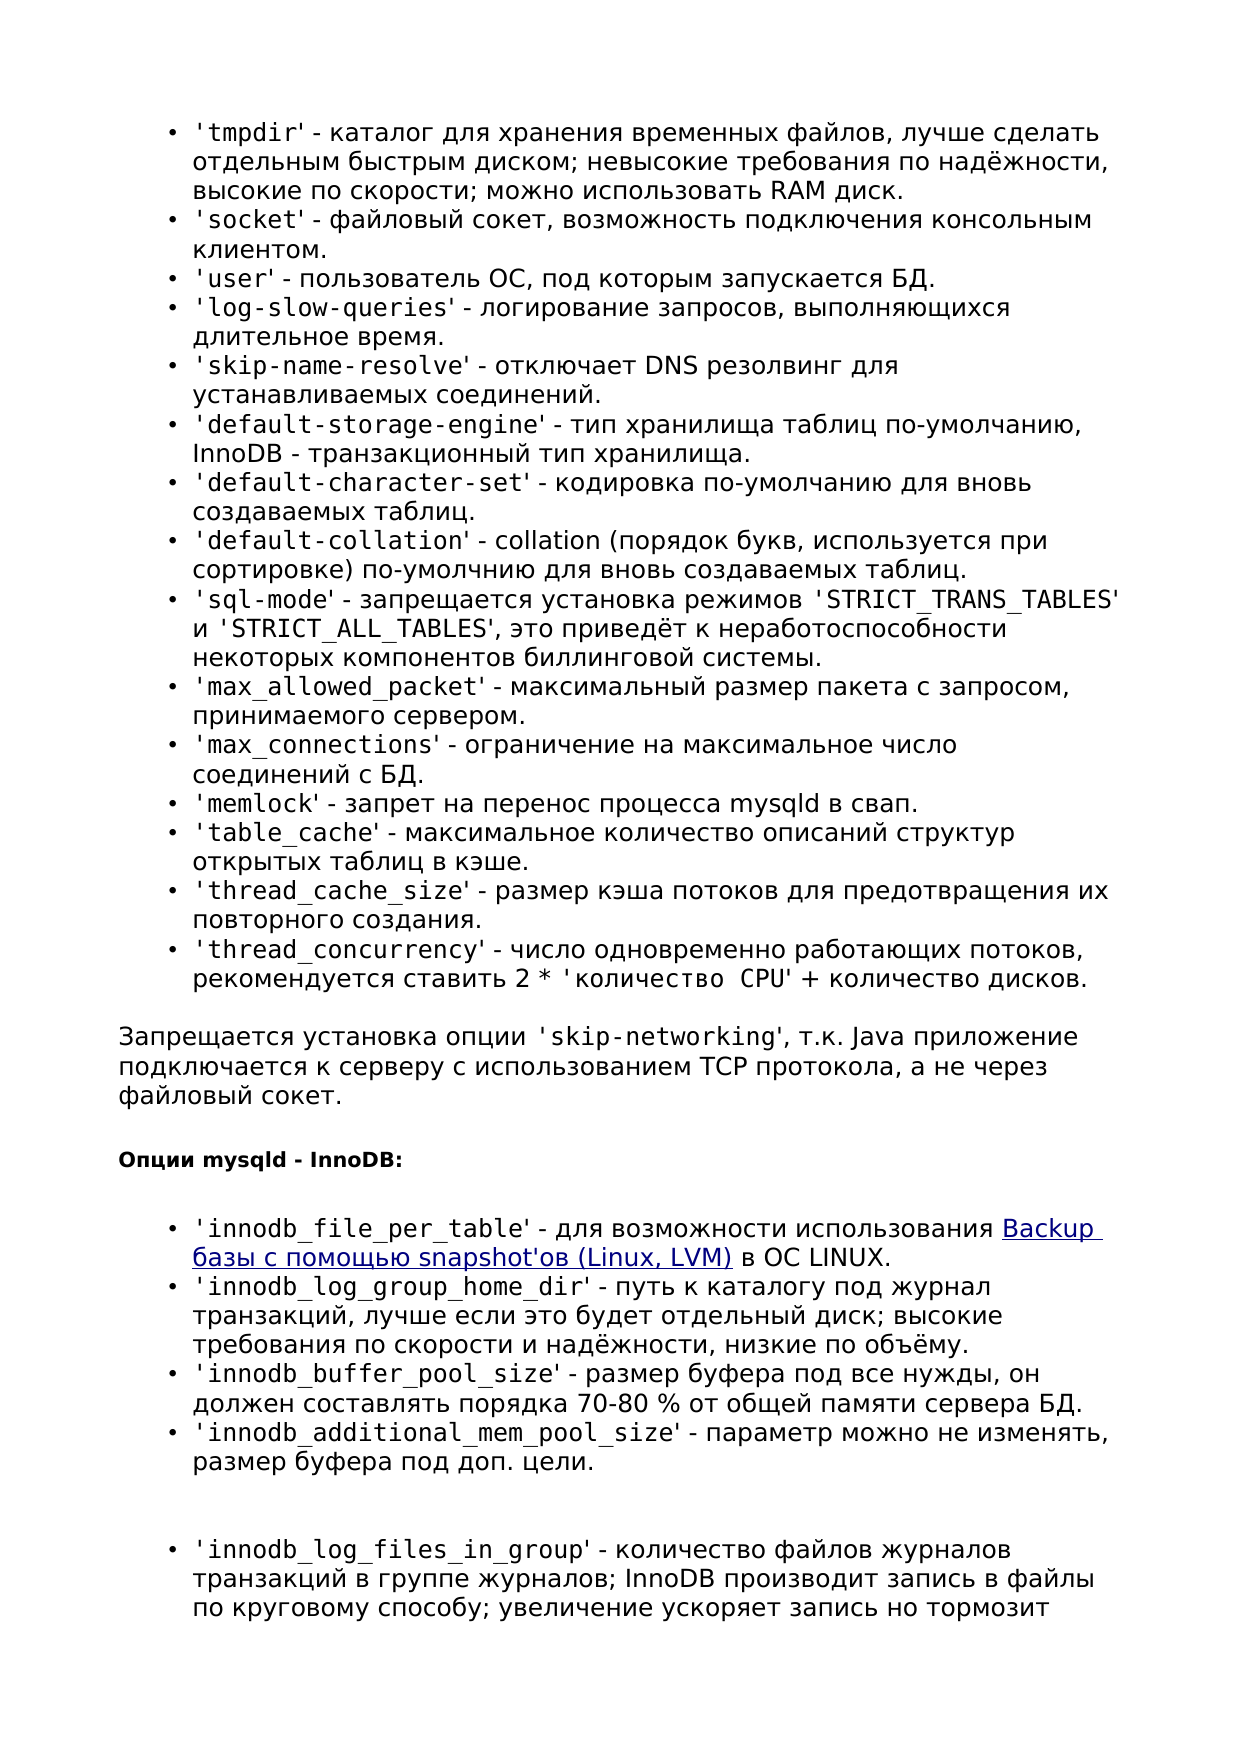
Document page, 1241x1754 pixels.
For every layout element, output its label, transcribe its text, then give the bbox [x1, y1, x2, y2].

list 'thread_concurrency' - число одновременно работающих потоков, рекомендуется ставить 2 * 'количество CPU' + количество дисков. [177, 935, 1122, 993]
list 'log-slow-queries' - логирование запросов, выполняющихся длительное время. [177, 293, 1122, 351]
list 'default-storage-engine' - тип хранилища таблиц по-умолчанию, InnoDB - транзакционный тип хранилища. [177, 410, 1122, 468]
list 'tmpdir' - каталог для хранения временных файлов, лучше сделать отдельным быстрым диском; невысокие требования по надёжности, высокие по скорости; можно использовать RAM диск. [177, 118, 1122, 206]
subtitle Опции mysqld - InnoDB: [118, 1148, 1122, 1172]
list 'default-collation' - collation (порядок букв, используется при сортировке) по-умолчнию для вновь создаваемых таблиц. [177, 526, 1122, 585]
list 'max_allowed_packet' - максимальный размер пакета с запросом, принимаемого сервером. [177, 672, 1122, 731]
list 'innodb_file_per_table' - для возможности использования Backup базы с помощью snapshot'ов (Linux, LVM) в ОС LINUX. [177, 1214, 1122, 1272]
list 'thread_cache_size' - размер кэша потоков для предотвращения их повторного создания. [177, 876, 1122, 935]
list 'default-character-set' - кодировка по-умолчанию для вновь создаваемых таблиц. [177, 468, 1122, 526]
list 'innodb_log_group_home_dir' - путь к каталогу под журнал транзакций, лучше если это будет отдельный диск; высокие требования по скорости и надёжности, низкие по объёму. [177, 1272, 1122, 1360]
list 'user' - пользователь ОС, под которым запускается БД. [177, 264, 1122, 293]
list 'max_connections' - ограничение на максимальное число соединений с БД. [177, 731, 1122, 789]
list 'innodb_log_files_in_group' - количество файлов журналов транзакций в группе журналов; InnoDB производит запись в файлы по круговому способу; увеличение ускоряет запись но тормозит [177, 1535, 1122, 1623]
list 'socket' - файловый сокет, возможность подключения консольным клиентом. [177, 206, 1122, 264]
text Запрещается установка опции 'skip-networking', т.к. Java приложение подключается к серверу с использованием TCP протокола, а не через файловый сокет. [118, 1023, 1122, 1110]
list 'innodb_buffer_pool_size' - размер буфера под все нужды, он должен составлять порядка 70-80 % от общей памяти сервера БД. [177, 1360, 1122, 1418]
list 'table_cache' - максимальное количество описаний структур открытых таблиц в кэше. [177, 818, 1122, 876]
list 'innodb_additional_mem_pool_size' - параметр можно не изменять, размер буфера под доп. цели. [177, 1418, 1122, 1476]
list 'memlock' - запрет на перенос процесса mysqld в свап. [177, 789, 1122, 818]
list 'sql-mode' - запрещается установка режимов 'STRICT_TRANS_TABLES' и 'STRICT_ALL_TABLES', это приведёт к неработоспособности некоторых компонентов биллинговой системы. [177, 585, 1122, 672]
list 'skip-name-resolve' - отключает DNS резолвинг для устанавливаемых соединений. [177, 351, 1122, 410]
